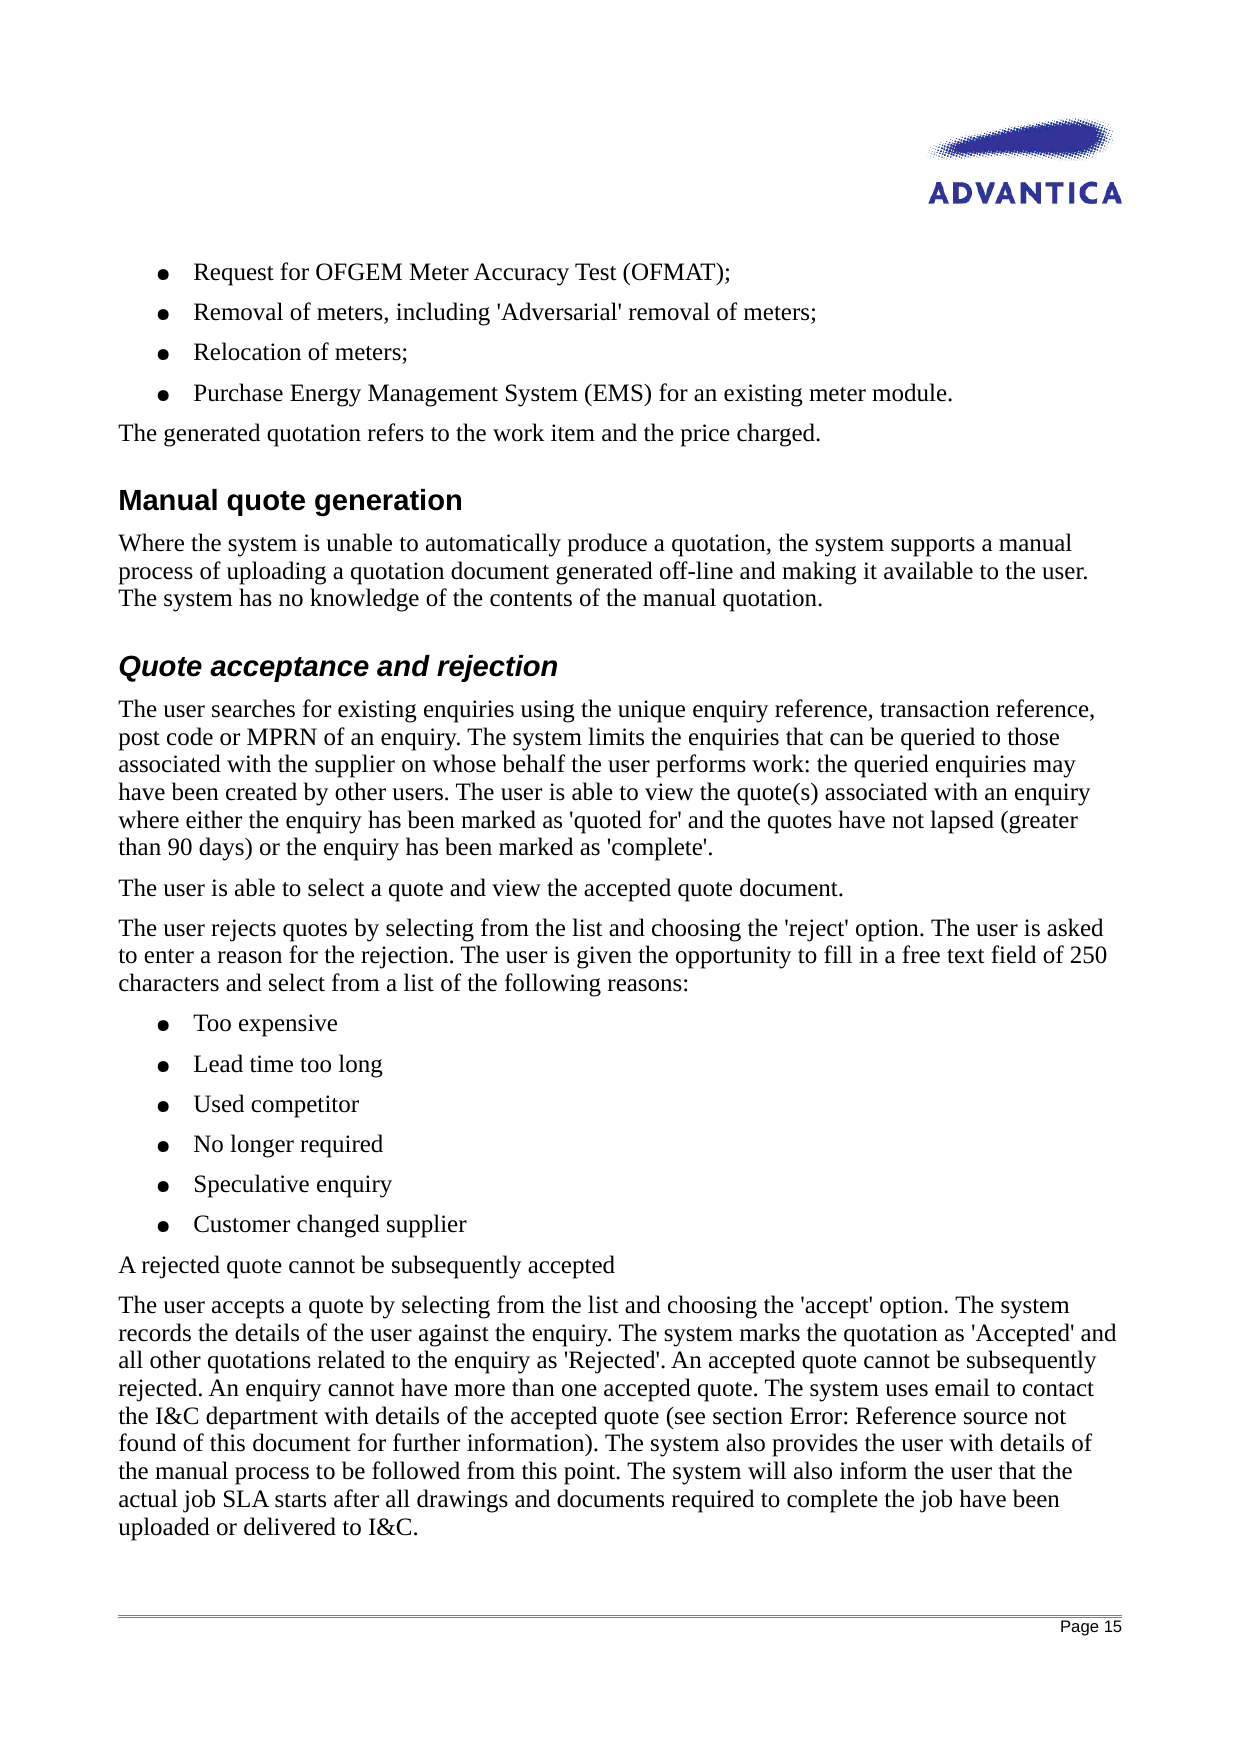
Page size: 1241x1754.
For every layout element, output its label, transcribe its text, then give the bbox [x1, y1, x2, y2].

text The generated quotation refers to the work item and the price charged. [118, 419, 1122, 447]
list Customer changed supplier [156, 1211, 1122, 1238]
text The user rejects quotes by selecting from the list and choosing the 'reject' option. The user is asked to enter a reason for the rejection. The user is given the opportunity to fill in a free text field of 250 characters and select from a list of the following reasons: [118, 914, 1122, 997]
list Removal of meters, including 'Adversarial' removal of meters; [156, 298, 1122, 326]
picture [927, 118, 1122, 204]
text The user searches for existing enquiries using the unique enquiry reference, transaction reference, post code or MPRN of an enquiry. The system limits the enquiries that can be queried to those associated with the supplier on whose behalf the user performs work: the queried enquiries may have been created by other users. The user is able to view the quote(s) associated with an enquiry where either the enquiry has been marked as 'quoted for' and the quotes have not lapsed (greater than 90 days) or the enquiry has been marked as 'complete'. [118, 695, 1122, 861]
text Where the system is unable to automatically produce a quotation, the system supports a manual process of uploading a quotation document generated off-line and making it available to the user. The system has no knowledge of the contents of the manual quotation. [118, 529, 1122, 612]
list Speculative enquiry [156, 1170, 1122, 1198]
list No longer required [156, 1130, 1122, 1158]
list Lead time too long [156, 1050, 1122, 1077]
list Used competitor [156, 1090, 1122, 1118]
list Request for OFGEM Meter Accuracy Test (OFMAT); [156, 258, 1122, 286]
list Relocation of meters; [156, 338, 1122, 366]
list Too expensive [156, 1009, 1122, 1037]
text A rejected quote cannot be subsequently accepted [118, 1251, 1122, 1278]
subtitle Quote acceptance and rejection [118, 650, 1122, 682]
subtitle Manual quote generation [118, 484, 1122, 517]
list Purchase Energy Management System (EMS) for an existing meter module. [156, 379, 1122, 406]
text The user accepts a quote by selecting from the list and choosing the 'accept' option. The system records the details of the user against the enquiry. The system marks the quotation as 'Accepted' and all other quotations related to the enquiry as 'Rejected'. An accepted quote cannot be subsequently rejected. An enquiry cannot have more than one accepted quote. The system uses email to contact the I&C department with details of the accepted quote (see section of this document for further information). The system also provides the user with details of the manual process to be followed from this point. The system will also inform the user that the actual job SLA starts after all drawings and documents required to complete the job have been uploaded or delivered to I&C. [118, 1291, 1122, 1540]
text The user is able to select a quote and view the accepted quote document. [118, 874, 1122, 901]
